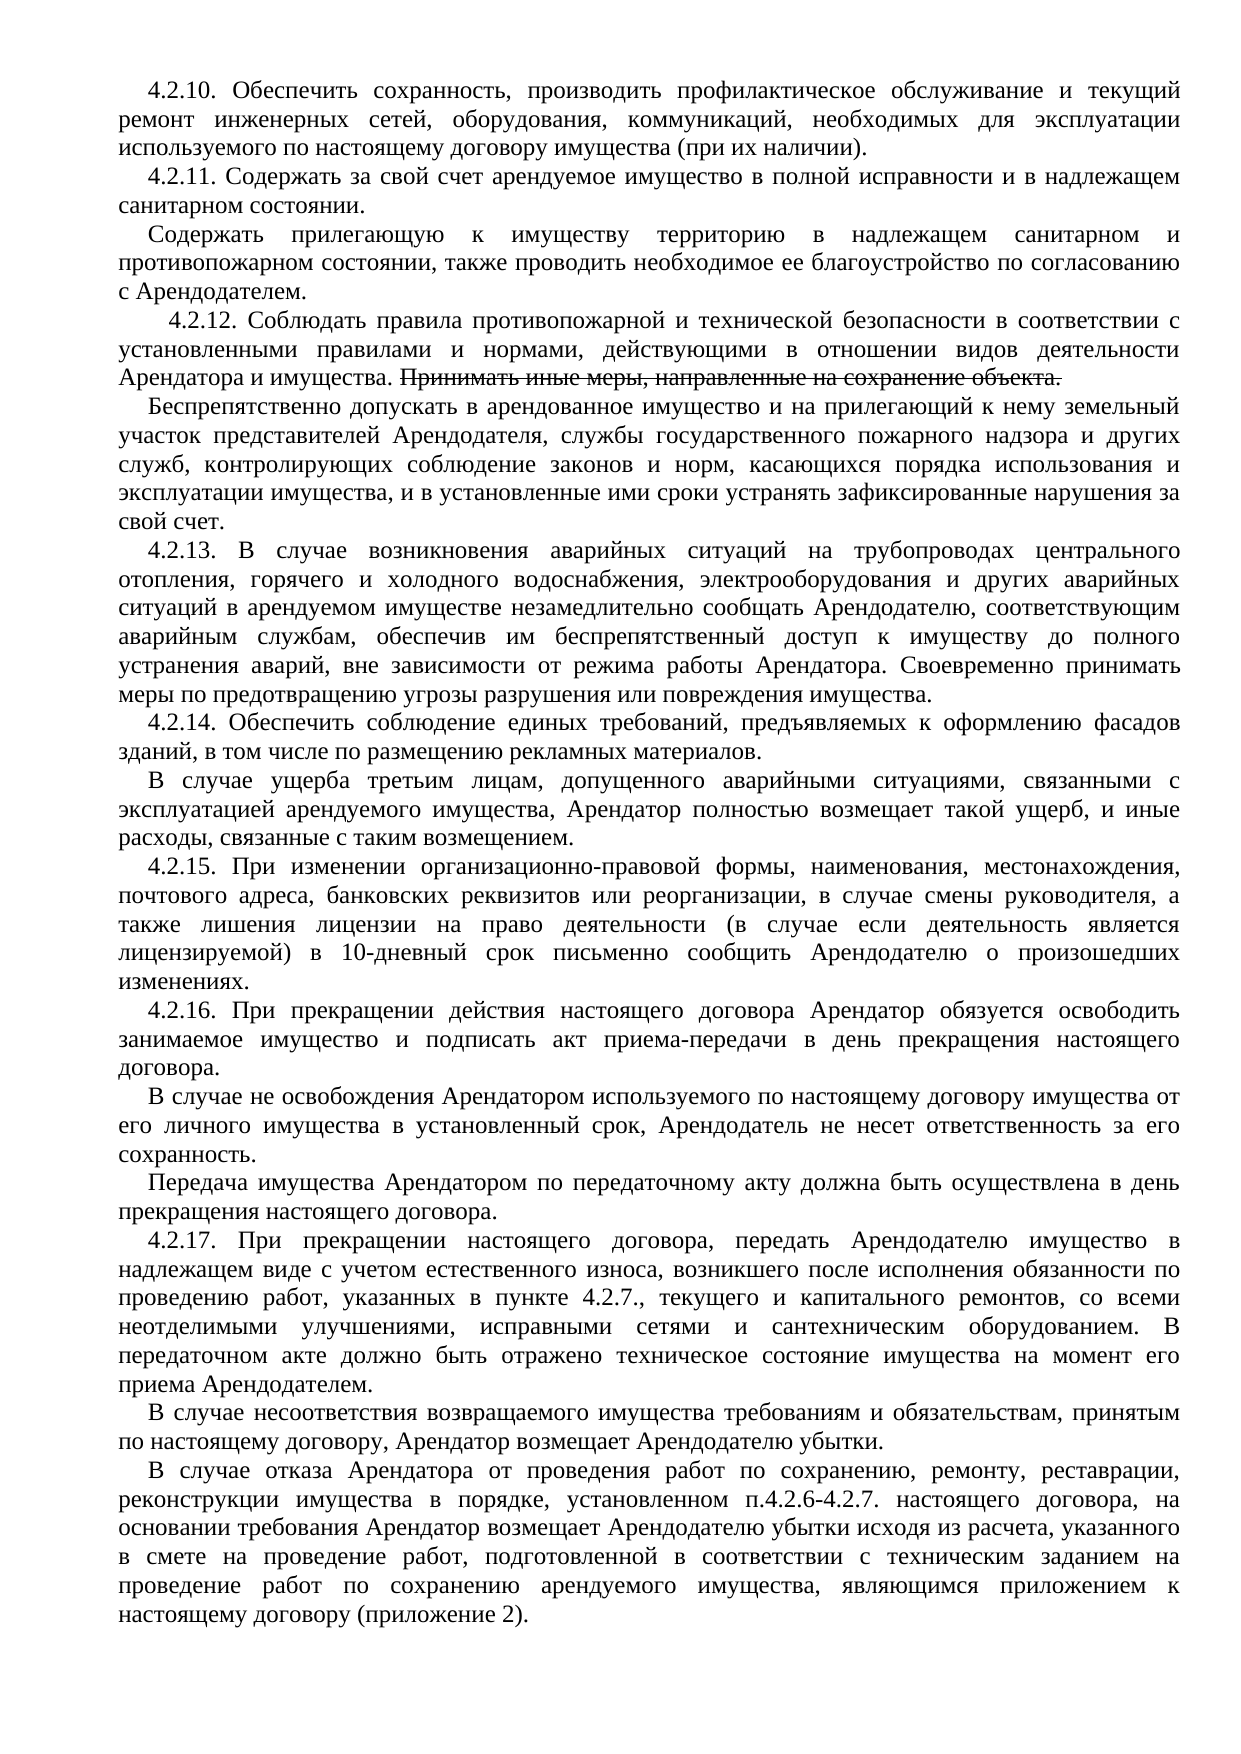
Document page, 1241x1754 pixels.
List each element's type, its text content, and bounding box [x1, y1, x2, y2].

text В случае отказа Арендатора от проведения работ по сохранению, ремонту, реставрации, реконструкции имущества в порядке, установленном п.4.2.6-4.2.7. настоящего договора, на основании требования Арендатор возмещает Арендодателю убытки исходя из расчета, указанного в смете на проведение работ, подготовленной в соответствии с техническим заданием на проведение работ по сохранению арендуемого имущества, являющимся приложением к настоящему договору (приложение 2). [118, 1455, 1181, 1627]
text В случае не освобождения Арендатором используемого по настоящему договору имущества от его личного имущества в установленный срок, Арендодатель не несет ответственность за его сохранность. [118, 1081, 1181, 1167]
text 4.2.13. В случае возникновения аварийных ситуаций на трубопроводах центрального отопления, горячего и холодного водоснабжения, электрооборудования и других аварийных ситуаций в арендуемом имуществе незамедлительно сообщать Арендодателю, соответствующим аварийным службам, обеспечив им беспрепятственный доступ к имуществу до полного устранения аварий, вне зависимости от режима работы Арендатора. Своевременно принимать меры по предотвращению угрозы разрушения или повреждения имущества. [118, 535, 1181, 707]
text 4.2.10. Обеспечить сохранность, производить профилактическое обслуживание и текущий ремонт инженерных сетей, оборудования, коммуникаций, необходимых для эксплуатации используемого по настоящему договору имущества (при их наличии). [118, 75, 1181, 161]
text Содержать прилегающую к имуществу территорию в надлежащем санитарном и противопожарном состоянии, также проводить необходимое ее благоустройство по согласованию с Арендодателем. [118, 219, 1181, 305]
text 4.2.17. При прекращении настоящего договора, передать Арендодателю имущество в надлежащем виде с учетом естественного износа, возникшего после исполнения обязанности по проведению работ, указанных в пункте 4.2.7., текущего и капитального ремонтов, со всеми неотделимыми улучшениями, исправными сетями и сантехническим оборудованием. В передаточном акте должно быть отражено техническое состояние имущества на момент его приема Арендодателем. [118, 1225, 1181, 1397]
text Беспрепятственно допускать в арендованное имущество и на прилегающий к нему земельный участок представителей Арендодателя, службы государственного пожарного надзора и других служб, контролирующих соблюдение законов и норм, касающихся порядка использования и эксплуатации имущества, и в установленные ими сроки устранять зафиксированные нарушения за свой счет. [118, 391, 1181, 535]
text В случае ущерба третьим лицам, допущенного аварийными ситуациями, связанными с эксплуатацией арендуемого имущества, Арендатор полностью возмещает такой ущерб, и иные расходы, связанные с таким возмещением. [118, 765, 1181, 851]
text В случае несоответствия возвращаемого имущества требованиям и обязательствам, принятым по настоящему договору, Арендатор возмещает Арендодателю убытки. [118, 1397, 1181, 1455]
text 4.2.14. Обеспечить соблюдение единых требований, предъявляемых к оформлению фасадов зданий, в том числе по размещению рекламных материалов. [118, 707, 1181, 765]
text 4.2.11. Содержать за свой счет арендуемое имущество в полной исправности и в надлежащем санитарном состоянии. [118, 161, 1181, 219]
text 4.2.12. Соблюдать правила противопожарной и технической безопасности в соответствии с установленными правилами и нормами, действующими в отношении видов деятельности Арендатора и имущества. Принимать иные меры, направленные на сохранение объекта. [118, 305, 1181, 391]
text 4.2.15. При изменении организационно-правовой формы, наименования, местонахождения, почтового адреса, банковских реквизитов или реорганизации, в случае смены руководителя, а также лишения лицензии на право деятельности (в случае если деятельность является лицензируемой) в 10-дневный срок письменно сообщить Арендодателю о произошедших изменениях. [118, 851, 1181, 995]
text 4.2.16. При прекращении действия настоящего договора Арендатор обязуется освободить занимаемое имущество и подписать акт приема-передачи в день прекращения настоящего договора. [118, 995, 1181, 1081]
text Передача имущества Арендатором по передаточному акту должна быть осуществлена в день прекращения настоящего договора. [118, 1167, 1181, 1225]
